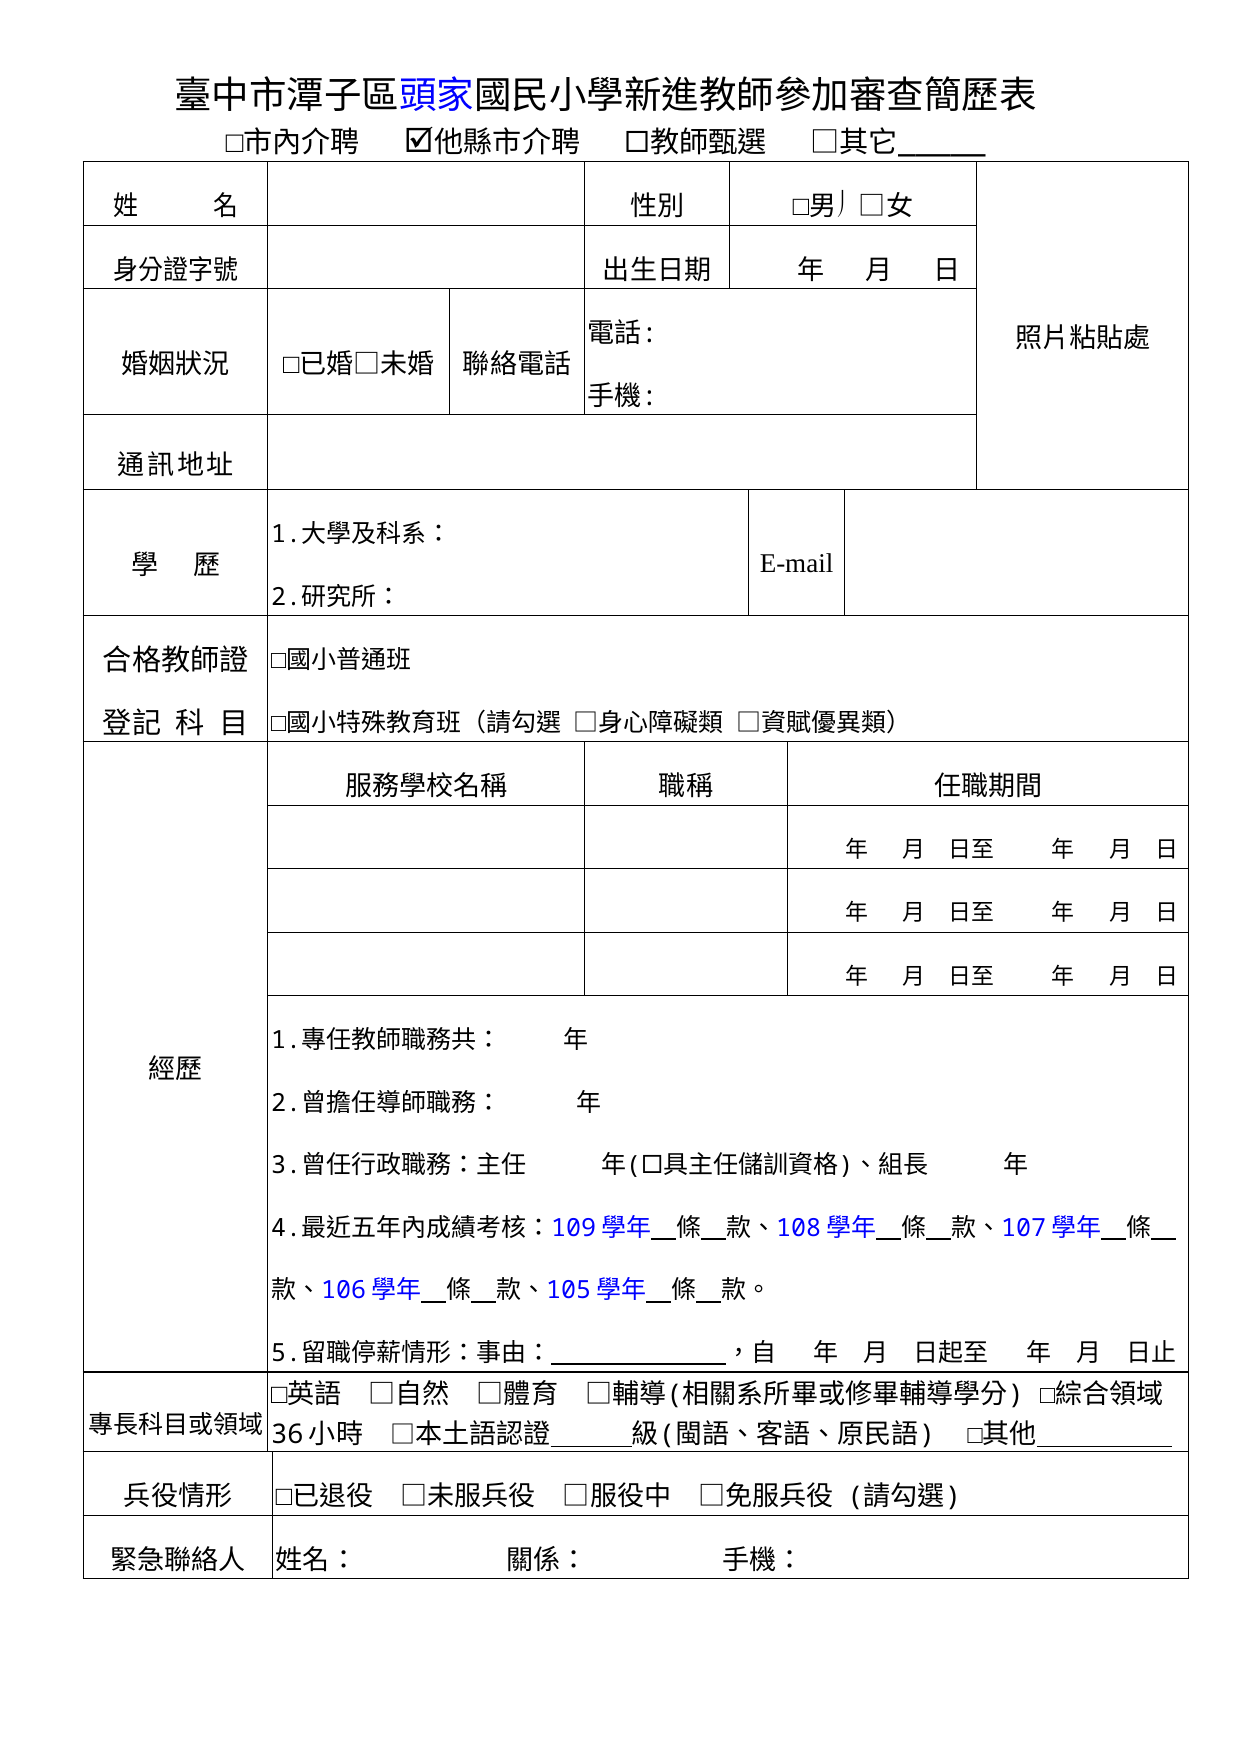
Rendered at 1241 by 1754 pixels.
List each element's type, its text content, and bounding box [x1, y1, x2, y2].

table_cell □已婚□未婚 [268, 289, 449, 414]
table_cell 年 月 日至 年 月 日 [788, 806, 1188, 868]
table_cell 學歷 [84, 490, 267, 615]
table_cell □已退役 □未服兵役 □服役中 □免服兵役 (請勾選) [273, 1452, 1188, 1515]
table_cell □國小普通班 □國小特殊教育班（請勾選 □身心障礙類 □資賦優異類） [268, 616, 1188, 741]
table_cell 1.大學及科系： 2.研究所： [268, 490, 748, 615]
table_cell 任職期間 [788, 742, 1188, 805]
table_cell 電話: 手機: [585, 289, 976, 414]
table_header 照片粘貼處 [977, 162, 1188, 489]
table_cell 緊急聯絡人 [84, 1516, 272, 1578]
table_header 性別 [585, 162, 729, 225]
table_cell 年 月 日至 年 月 日 [788, 869, 1188, 932]
table_cell 婚姻狀況 [84, 289, 267, 414]
text □市內介聘 他縣市介聘 教師甄選 □其它_____ [89, 119, 1122, 161]
table_cell 服務學校名稱 [268, 742, 584, 805]
table_cell 兵役情形 [84, 1452, 272, 1515]
table_cell [585, 933, 787, 995]
table_cell [268, 415, 976, 489]
table_header [268, 162, 584, 225]
table_cell [268, 806, 584, 868]
table_cell 經歷 [84, 742, 267, 1371]
table_cell 1.專任教師職務共： 年 2.曾擔任導師職務： 年 3.曾任行政職務：主任 年(具主任儲訓資格)、組長 年 4.最近五年內成績考核：109學年 條 款、108學年 條 款、107學年 條 款、106學年 條 款、105學年 條 款。 5.留職停薪情形：事由： ，自 年 月 日起至 年 月 日止 [268, 996, 1188, 1371]
table_cell 年 月 日至 年 月 日 [788, 933, 1188, 995]
table_cell [585, 869, 787, 932]
table_cell 職稱 [585, 742, 787, 805]
table_cell [268, 226, 584, 288]
table_cell 姓名： 關係： 手機： [273, 1516, 1188, 1578]
table_cell 聯絡電話 [450, 289, 584, 414]
table_cell 身分證字號 [84, 226, 267, 288]
table_cell 出生日期 [585, 226, 729, 288]
table_cell [585, 806, 787, 868]
table_header □男 □女 [730, 162, 976, 225]
text 臺中市潭子區頭家國民小學新進教師參加審查簡歷表 [89, 64, 1122, 119]
table_cell [845, 490, 1188, 615]
table_cell 合格教師證 登記 科 目 [84, 616, 267, 741]
table_cell 年 月 日 [730, 226, 976, 288]
table_cell 專長科目或領域 [84, 1373, 267, 1451]
table_cell [268, 933, 584, 995]
table_cell □英語 □自然 □體育 □輔導(相關系所畢或修畢輔導學分) □綜合領域36小時 □本土語認證 級(閩語、客語、原民語) □其他 [268, 1373, 1188, 1451]
table_cell [268, 869, 584, 932]
table_header 姓 名 [84, 162, 267, 225]
table_cell 通訊地址 [84, 415, 267, 489]
table_cell E-mail [749, 490, 844, 615]
